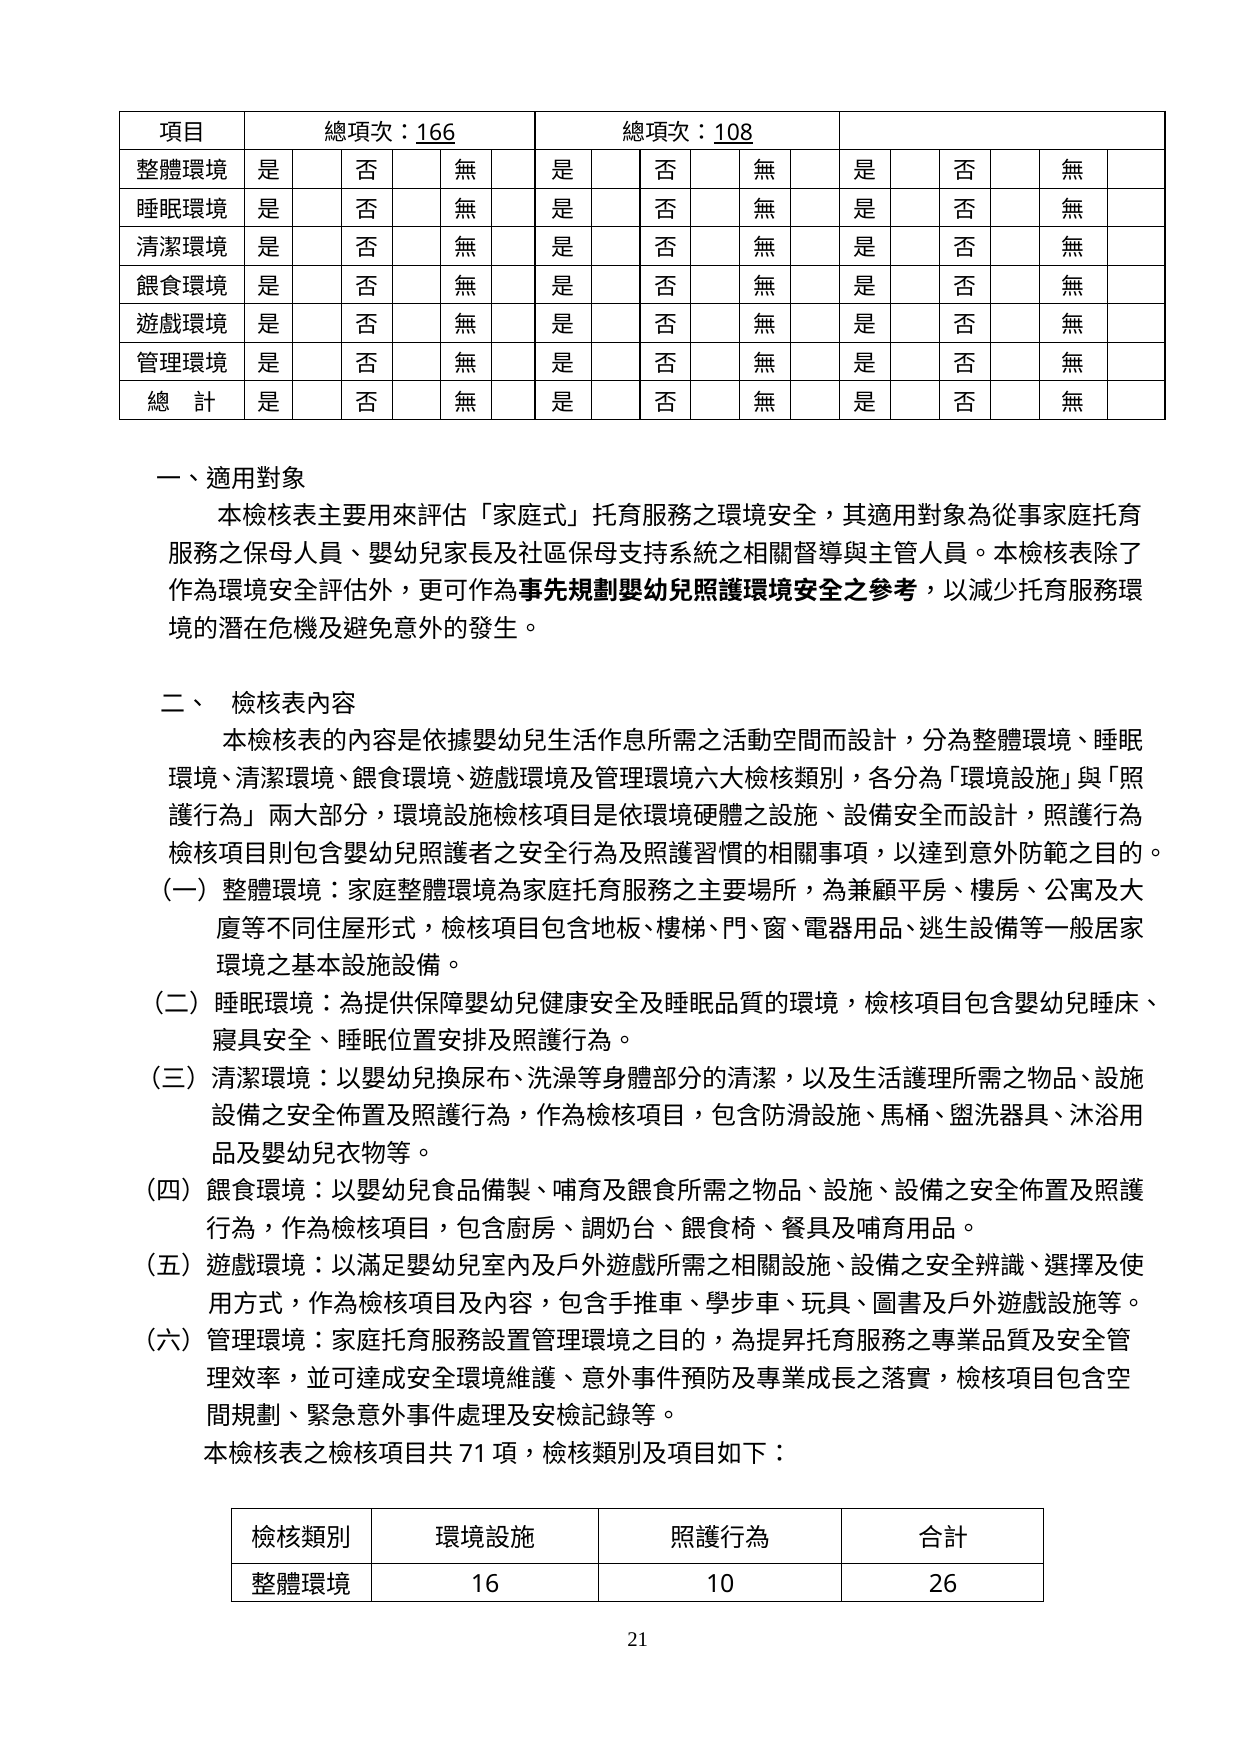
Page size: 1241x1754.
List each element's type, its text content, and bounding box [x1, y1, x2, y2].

table_cell [791, 266, 839, 303]
table_cell [1108, 227, 1164, 265]
table_cell [592, 304, 639, 342]
table_cell [791, 189, 839, 226]
table_cell 是 [536, 343, 591, 380]
table_cell 無 [441, 343, 491, 380]
table_cell 否 [342, 381, 392, 419]
table_cell 是 [840, 381, 890, 419]
table_cell 否 [342, 304, 392, 342]
table_cell [393, 189, 440, 226]
table_cell 是 [840, 189, 890, 226]
table_cell 整體環境 [120, 150, 244, 188]
table_cell [791, 227, 839, 265]
text （一）整體環境：家庭整體環境為家庭托育服務之主要場所，為兼顧平房、樓房、公寓及大廈等不同住屋形式，檢核項目包含地板、樓梯、門、窗、電器用品、逃生設備等一般居家環境之基本設施設備。 [147, 870, 1144, 982]
table_cell 否 [940, 381, 990, 419]
table_cell [691, 304, 739, 342]
text 本檢核表的內容是依據嬰幼兒生活作息所需之活動空間而設計，分為整體環境、睡眠環境、清潔環境、餵食環境、遊戲環境及管理環境六大檢核類別，各分為「環境設施」與「照護行為」兩大部分，環境設施檢核項目是依環境硬體之設施、設備安全而設計，照護行為檢核項目則包含嬰幼兒照護者之安全行為及照護習慣的相關事項，以達到意外防範之目的。 [169, 720, 1144, 870]
table_cell [592, 227, 639, 265]
table_cell 無 [740, 227, 790, 265]
table_cell [293, 304, 341, 342]
table_header 環境設施 [372, 1509, 598, 1562]
table_cell 無 [740, 343, 790, 380]
table_cell [991, 227, 1039, 265]
table_cell 是 [840, 227, 890, 265]
table_cell 否 [641, 150, 690, 188]
table_cell 否 [342, 227, 392, 265]
table_cell [592, 150, 639, 188]
table_cell 是 [245, 304, 292, 342]
table_cell [492, 150, 534, 188]
table_cell [592, 266, 639, 303]
table_cell 管理環境 [120, 343, 244, 380]
text （三）清潔環境：以嬰幼兒換尿布、洗澡等身體部分的清潔，以及生活護理所需之物品、設施、設備之安全佈置及照護行為，作為檢核項目，包含防滑設施、馬桶、盥洗器具、沐浴用品及嬰幼兒衣物等。 [136, 1057, 1144, 1170]
table_cell 無 [740, 381, 790, 419]
table_cell 無 [1040, 189, 1107, 226]
table_cell [492, 266, 534, 303]
table_cell 是 [245, 266, 292, 303]
table_cell 否 [342, 266, 392, 303]
table_cell 是 [536, 227, 591, 265]
table_cell 是 [245, 227, 292, 265]
table_cell [393, 381, 440, 419]
table_cell [791, 343, 839, 380]
table_cell 否 [641, 266, 690, 303]
table_cell 無 [1040, 343, 1107, 380]
table_cell 睡眠環境 [120, 189, 244, 226]
table_cell 無 [1040, 304, 1107, 342]
table_cell [592, 343, 639, 380]
table_cell 26 [842, 1564, 1043, 1601]
table_cell 是 [536, 381, 591, 419]
table_cell 否 [641, 381, 690, 419]
table_header 檢核類別 [232, 1509, 371, 1562]
table_cell [393, 343, 440, 380]
table_cell [1108, 266, 1164, 303]
table_header 合計 [842, 1509, 1043, 1562]
table_cell 無 [441, 189, 491, 226]
table_cell [991, 266, 1039, 303]
table_cell 否 [940, 189, 990, 226]
table_cell 是 [245, 189, 292, 226]
table_cell [492, 343, 534, 380]
table_cell 10 [599, 1564, 841, 1601]
table_cell 是 [840, 266, 890, 303]
table_cell [791, 150, 839, 188]
table_cell [393, 227, 440, 265]
table_header 照護行為 [599, 1509, 841, 1562]
text 本檢核表主要用來評估「家庭式」托育服務之環境安全，其適用對象為從事家庭托育服務之保母人員、嬰幼兒家長及社區保母支持系統之相關督導與主管人員。本檢核表除了作為環境安全評估外，更可作為事先規劃嬰幼兒照護環境安全之參考，以減少托育服務環境的潛在危機及避免意外的發生。 [169, 495, 1144, 645]
table_header [840, 112, 1164, 149]
table_cell 無 [441, 227, 491, 265]
table_cell 是 [536, 150, 591, 188]
table_cell 是 [245, 343, 292, 380]
table_cell 無 [441, 266, 491, 303]
table_cell 總 計 [120, 381, 244, 419]
table_cell 否 [940, 304, 990, 342]
table_cell [891, 304, 939, 342]
table_cell 否 [940, 343, 990, 380]
table_cell 否 [342, 150, 392, 188]
table_cell 是 [245, 381, 292, 419]
table_cell [891, 150, 939, 188]
table_cell [1108, 343, 1164, 380]
table_cell [393, 304, 440, 342]
table_cell [592, 381, 639, 419]
table_cell [791, 304, 839, 342]
table_cell 無 [441, 381, 491, 419]
table_cell [1108, 304, 1164, 342]
table_cell [991, 381, 1039, 419]
table_cell [791, 381, 839, 419]
table_cell 否 [641, 304, 690, 342]
table_cell 是 [536, 266, 591, 303]
table_cell 否 [641, 227, 690, 265]
table_cell [691, 343, 739, 380]
table_cell [991, 343, 1039, 380]
table_cell [293, 189, 341, 226]
table_cell [691, 150, 739, 188]
table_header 總項次：166 [245, 112, 534, 149]
table_cell 否 [940, 150, 990, 188]
table_cell 16 [372, 1564, 598, 1601]
table_cell [293, 343, 341, 380]
text 本檢核表之檢核項目共71項，檢核類別及項目如下： [131, 1432, 1144, 1470]
table_cell [691, 266, 739, 303]
text （六）管理環境：家庭托育服務設置管理環境之目的，為提昇托育服務之專業品質及安全管理效率，並可達成安全環境維護、意外事件預防及專業成長之落實，檢核項目包含空間規劃、緊急意外事件處理及安檢記錄等。 [131, 1320, 1144, 1432]
list 檢核表內容 [160, 682, 1144, 720]
table_cell 否 [641, 189, 690, 226]
table_cell [293, 227, 341, 265]
table_cell 是 [840, 343, 890, 380]
table_cell 無 [1040, 227, 1107, 265]
text （二）睡眠環境：為提供保障嬰幼兒健康安全及睡眠品質的環境，檢核項目包含嬰幼兒睡床、寢具安全、睡眠位置安排及照護行為。 [139, 982, 1144, 1057]
table_cell 無 [740, 189, 790, 226]
table_cell [293, 381, 341, 419]
table_cell 否 [342, 343, 392, 380]
table_cell [492, 189, 534, 226]
table_cell [891, 343, 939, 380]
table_cell [891, 381, 939, 419]
table_cell 否 [641, 343, 690, 380]
table_cell [1108, 150, 1164, 188]
table_cell [1108, 381, 1164, 419]
table_cell 無 [740, 266, 790, 303]
table_cell [393, 150, 440, 188]
table_cell [691, 227, 739, 265]
table_cell 是 [245, 150, 292, 188]
table_cell [1108, 189, 1164, 226]
table_cell [691, 381, 739, 419]
table_cell [492, 227, 534, 265]
table_cell 無 [1040, 150, 1107, 188]
table_cell [293, 150, 341, 188]
text （四）餵食環境：以嬰幼兒食品備製、哺育及餵食所需之物品、設施、設備之安全佈置及照護行為，作為檢核項目，包含廚房、調奶台、餵食椅、餐具及哺育用品。 [131, 1170, 1144, 1245]
table_cell [691, 189, 739, 226]
table_cell [891, 189, 939, 226]
table_cell [293, 266, 341, 303]
table_cell [492, 381, 534, 419]
table_header 總項次：108 [536, 112, 839, 149]
table_cell [991, 150, 1039, 188]
table_cell 整體環境 [232, 1564, 371, 1601]
table_cell [991, 304, 1039, 342]
table_cell 無 [740, 304, 790, 342]
table_cell 無 [1040, 266, 1107, 303]
table_cell 餵食環境 [120, 266, 244, 303]
table_cell 否 [940, 227, 990, 265]
table_cell 否 [940, 266, 990, 303]
table_cell [492, 304, 534, 342]
table_cell 是 [840, 150, 890, 188]
table_cell 遊戲環境 [120, 304, 244, 342]
table_cell [891, 227, 939, 265]
table_cell [393, 266, 440, 303]
table_cell 清潔環境 [120, 227, 244, 265]
table_cell 無 [441, 304, 491, 342]
table_cell [592, 189, 639, 226]
table_header 類別 項目 [120, 112, 244, 149]
table_cell 是 [840, 304, 890, 342]
text （五）遊戲環境：以滿足嬰幼兒室內及戶外遊戲所需之相關設施、設備之安全辨識、選擇及使用方式，作為檢核項目及內容，包含手推車、學步車、玩具、圖書及戶外遊戲設施等。 [131, 1245, 1144, 1320]
table_cell 是 [536, 304, 591, 342]
table_cell 無 [441, 150, 491, 188]
table_cell [991, 189, 1039, 226]
table_cell 否 [342, 189, 392, 226]
table_cell 無 [740, 150, 790, 188]
table_cell 是 [536, 189, 591, 226]
text 一、適用對象 [131, 457, 1144, 495]
table_cell [891, 266, 939, 303]
table_cell 無 [1040, 381, 1107, 419]
